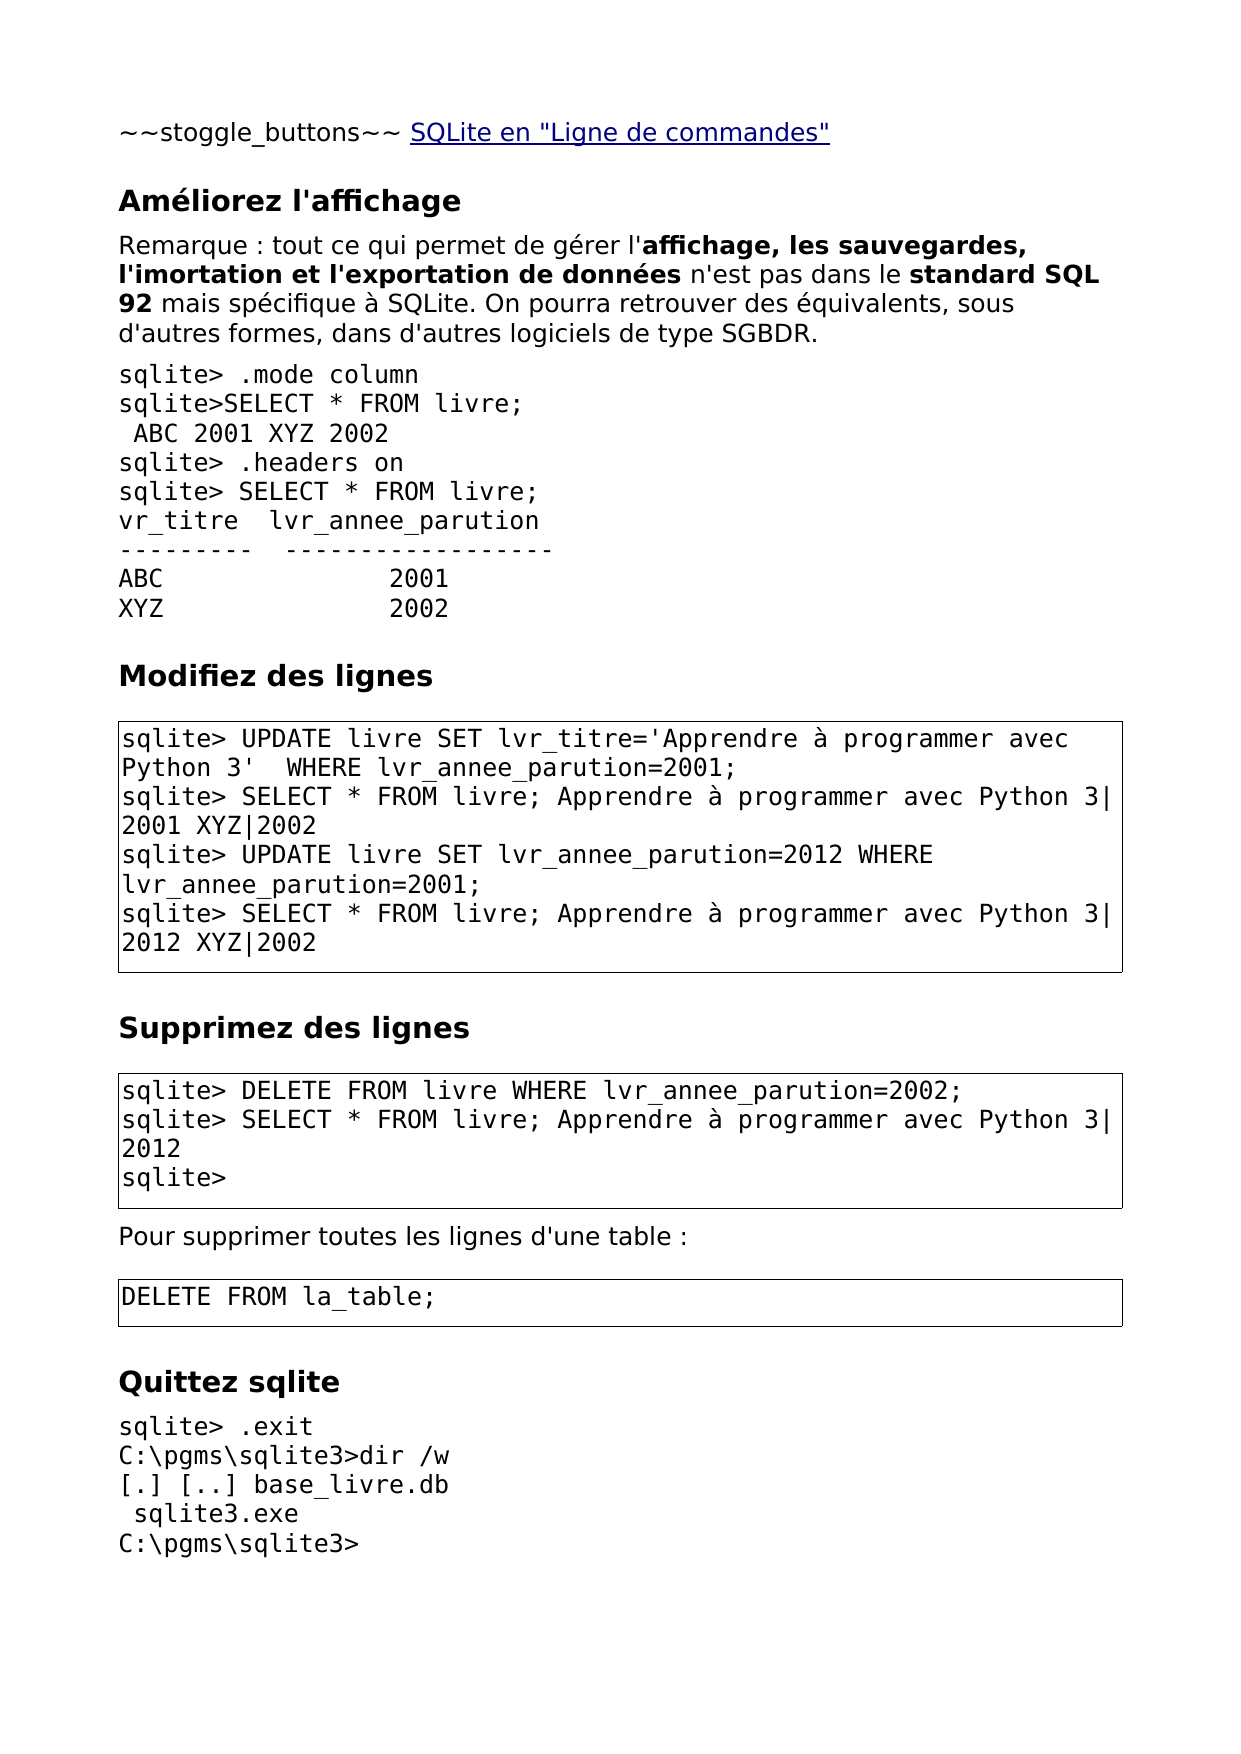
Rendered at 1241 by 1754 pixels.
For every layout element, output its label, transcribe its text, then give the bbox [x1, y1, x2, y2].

table_header sqlite> UPDATE livre SET lvr_titre='Apprendre à programmer avec Python 3' WHERE lvr_annee_parution=2001; sqlite> SELECT * FROM livre; Apprendre à programmer avec Python 3|2001 XYZ|2002 sqlite> UPDATE livre SET lvr_annee_parution=2012 WHERE lvr_annee_parution=2001; sqlite> SELECT * FROM livre; Apprendre à programmer avec Python 3|2012 XYZ|2002 [119, 722, 1122, 972]
subtitle Améliorez l'affichage [118, 185, 1122, 219]
text sqlite> .exit C:\pgms\sqlite3>dir /w [.] [..] base_livre.db sqlite3.exe C:\pgms\sqlite3> [118, 1412, 1122, 1558]
text ~~stoggle_buttons~~ SQLite en "Ligne de commandes" [118, 118, 1122, 147]
text sqlite> .mode column sqlite>SELECT * FROM livre; ABC 2001 XYZ 2002 sqlite> .headers on sqlite> SELECT * FROM livre; vr_titre lvr_annee_parution --------- ------------------ ABC 2001 XYZ 2002 [118, 360, 1122, 623]
text Remarque : tout ce qui permet de gérer l'affichage, les sauvegardes, l'imortation et l'exportation de données n'est pas dans le standard SQL 92 mais spécifique à SQLite. On pourra retrouver des équivalents, sous d'autres formes, dans d'autres logiciels de type SGBDR. [118, 231, 1122, 348]
subtitle Modifiez des lignes [118, 660, 1122, 694]
subtitle Supprimez des lignes [118, 1012, 1122, 1046]
table_header DELETE FROM la_table; [119, 1280, 1122, 1326]
subtitle Quittez sqlite [118, 1366, 1122, 1399]
text Pour supprimer toutes les lignes d'une table : [118, 1222, 1122, 1252]
table_header sqlite> DELETE FROM livre WHERE lvr_annee_parution=2002; sqlite> SELECT * FROM livre; Apprendre à programmer avec Python 3|2012 sqlite> [119, 1074, 1122, 1207]
